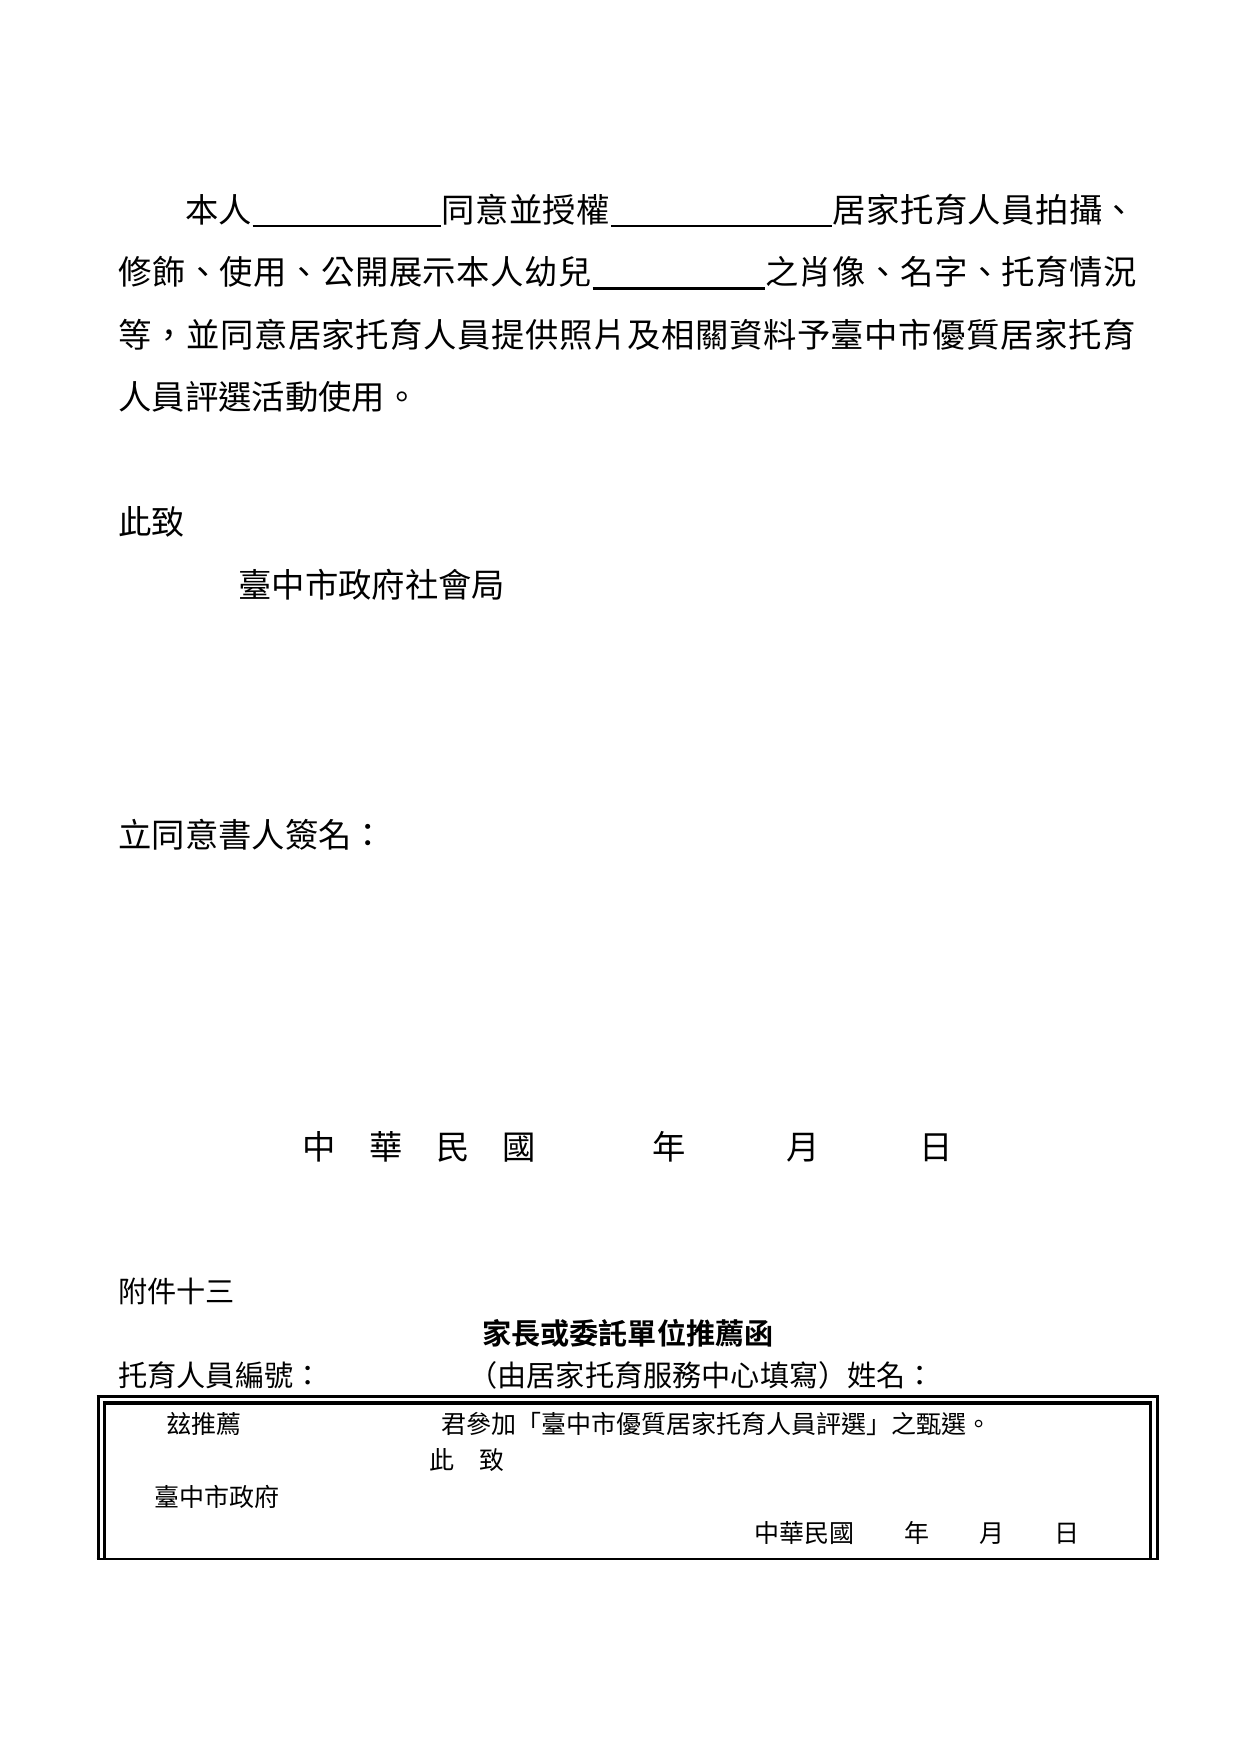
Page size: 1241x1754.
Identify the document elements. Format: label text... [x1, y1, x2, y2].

text 家長或委託單位推薦函 [118, 1311, 1137, 1353]
text 本人 同意並授權 居家托育人員拍攝、修飾、使用、公開展示本人幼兒 之肖像、名字、托育情況等，並同意居家托育人員提供照片及相關資料予臺中市優質居家托育人員評選活動使用。 [118, 166, 1137, 416]
text 立同意書人簽名： [118, 791, 1137, 854]
text 托育人員編號： （由居家托育服務中心填寫）姓名： [118, 1353, 1137, 1395]
table_header 玆推薦 君參加「臺中市優質居家托育人員評選」之甄選。 此 致 臺中市政府 中華民國 年 月 日 [101, 1398, 1154, 1558]
text 中 華 民 國 年 月 日 [118, 1104, 1137, 1166]
text 臺中市政府社會局 [118, 541, 1137, 604]
text 附件十三 [118, 1268, 1137, 1311]
text 此致 [118, 479, 1137, 541]
